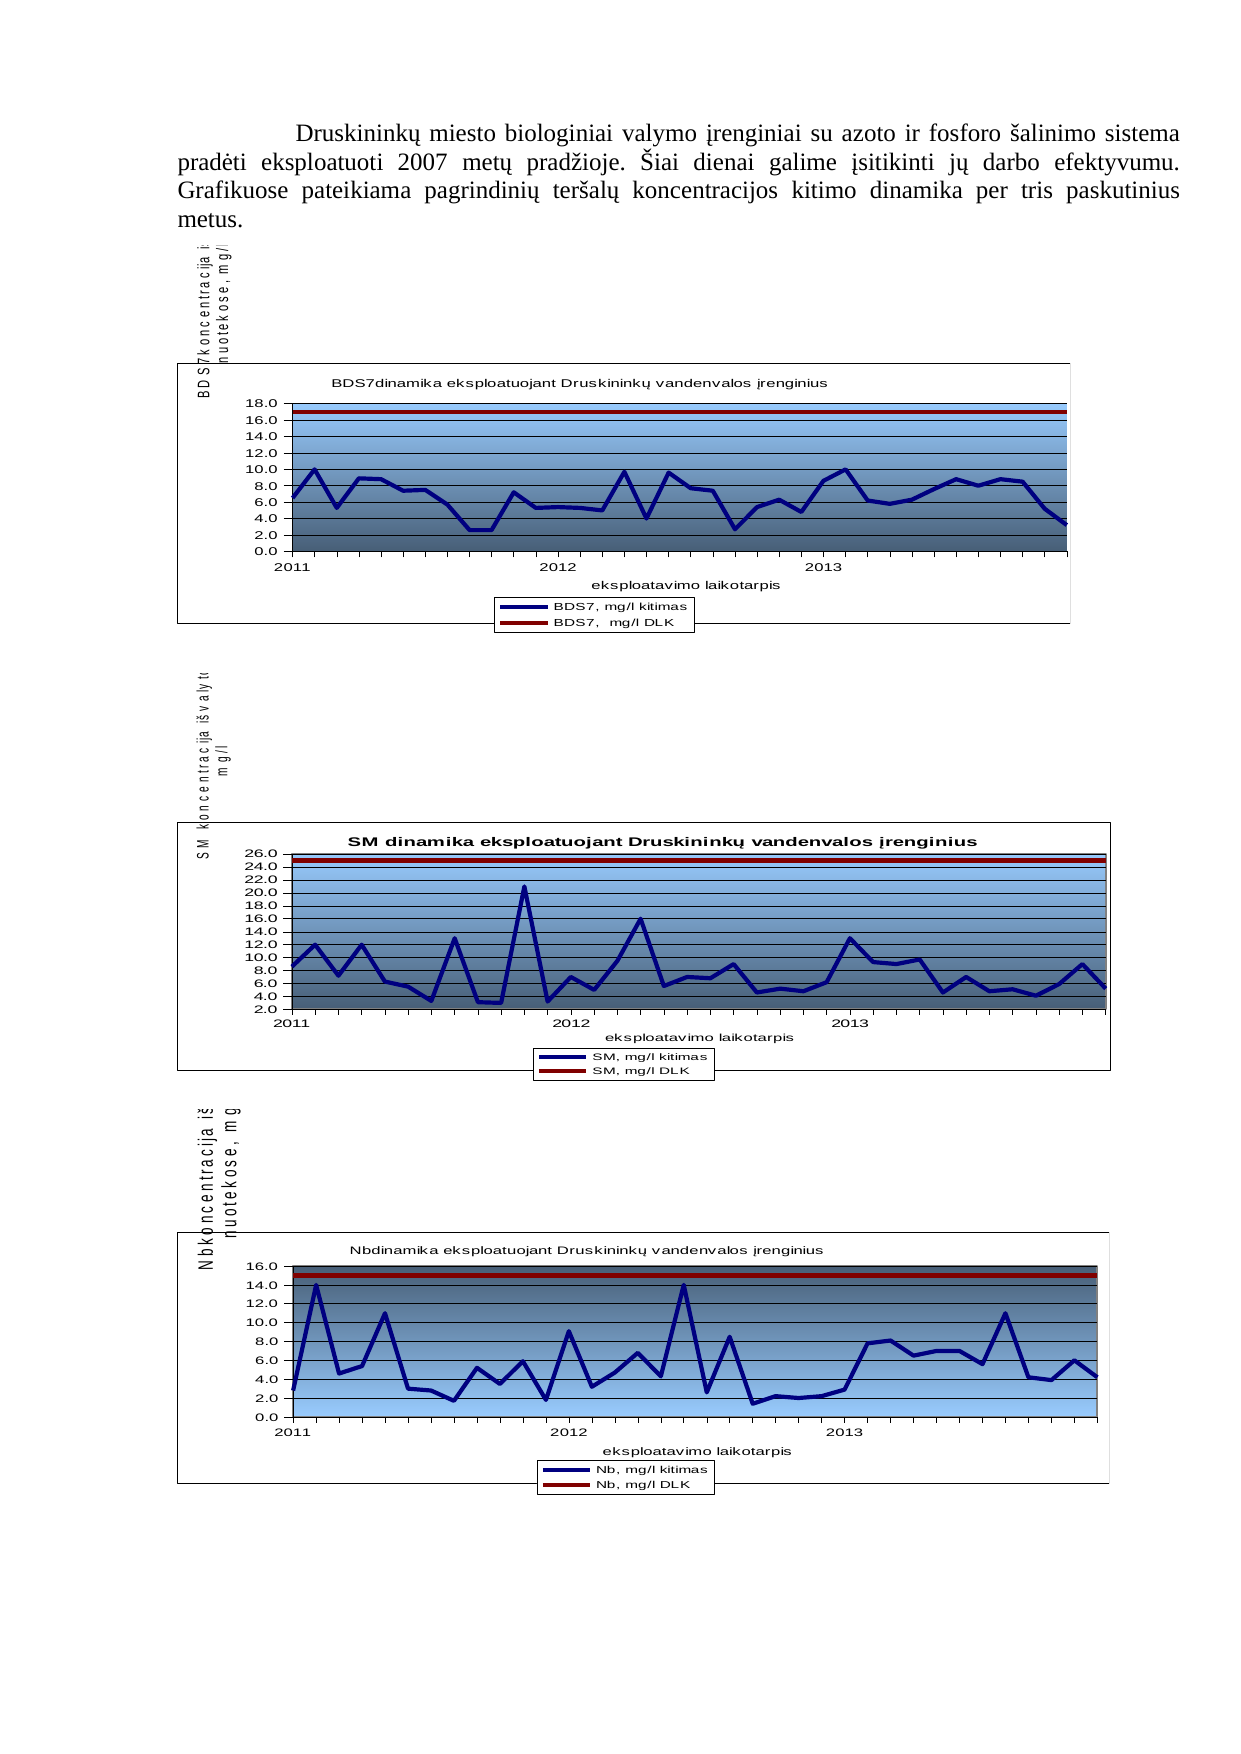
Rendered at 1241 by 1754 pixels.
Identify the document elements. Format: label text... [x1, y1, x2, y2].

text Druskininkų miesto biologiniai valymo įrenginiai su azoto ir fosforo šalinimo sistema pradėti eksploatuoti 2007 metų pradžioje. Šiai dienai galime įsitikinti jų darbo efektyvumu. Grafikuose pateikiama pagrindinių teršalų koncentracijos kitimo dinamika per tris paskutinius metus. [177, 118, 1181, 233]
